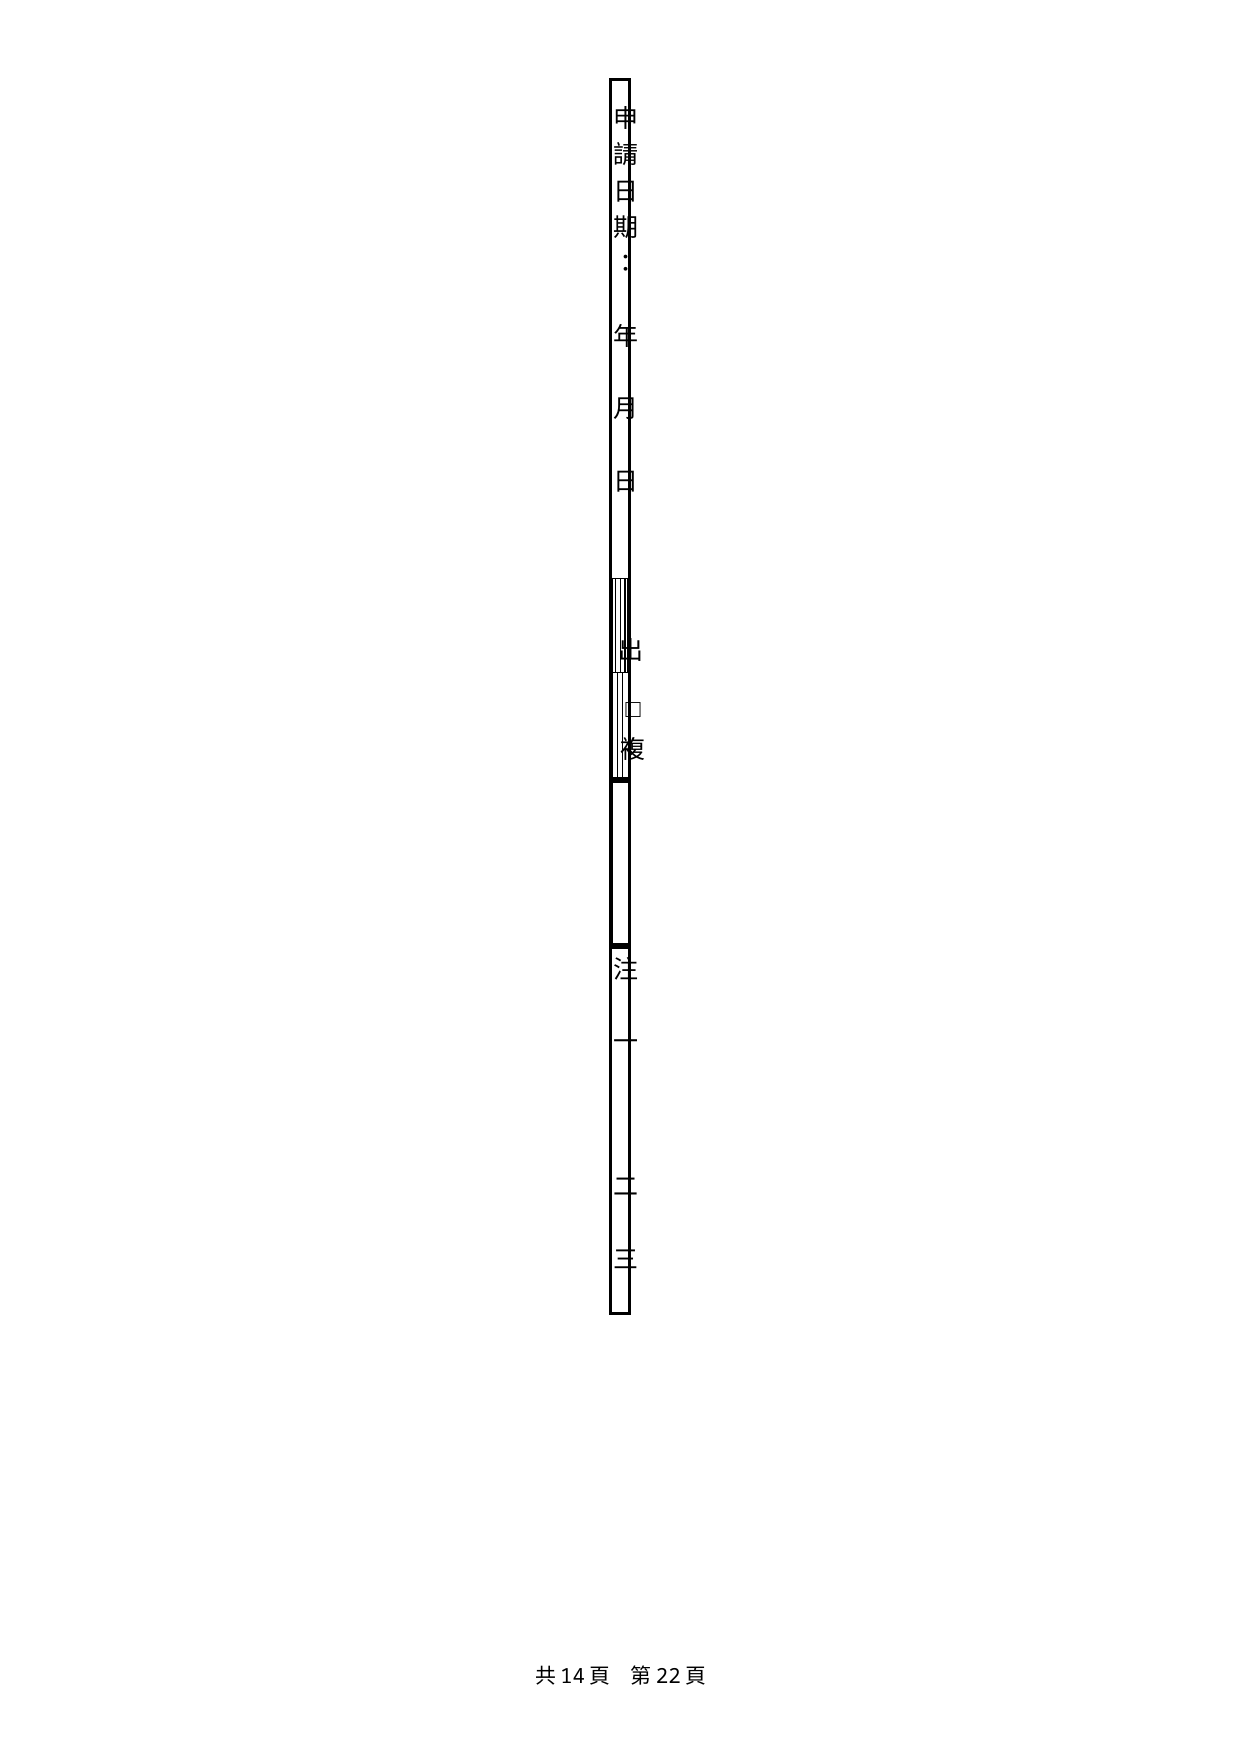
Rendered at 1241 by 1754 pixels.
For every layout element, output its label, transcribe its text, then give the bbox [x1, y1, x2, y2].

table_cell [613, 673, 617, 777]
table_cell 出生日期 [616, 579, 620, 672]
table_cell □口試 □試教 [623, 673, 628, 741]
table_cell 複查項目 [618, 673, 622, 777]
table_cell 注意事項： 一、應考人得於所報考當次招考所示成績複查時間期限內，本人持准考證及身分證明文件親 自向本委員會提出成績複查申請（郵寄或電話申請皆不受理），逾期恕不受理。 二、複查項目僅限應考人申請部分，未申請複查部分，概不複查。 三、申請複查成績以一次為限，除「收件編號」及「複查結果」欄位外，其餘欄位由申請人自行填妥。 [612, 949, 628, 1312]
table_header 臺中市清水區高美國民小學 111學年度第一次代課教師暨教學支援人員甄選應考人申請複查成績結果通知書 申請日期： 年 月 日 收件編號： [612, 81, 628, 578]
table_cell （本欄應考人請勿填寫） [613, 783, 628, 943]
